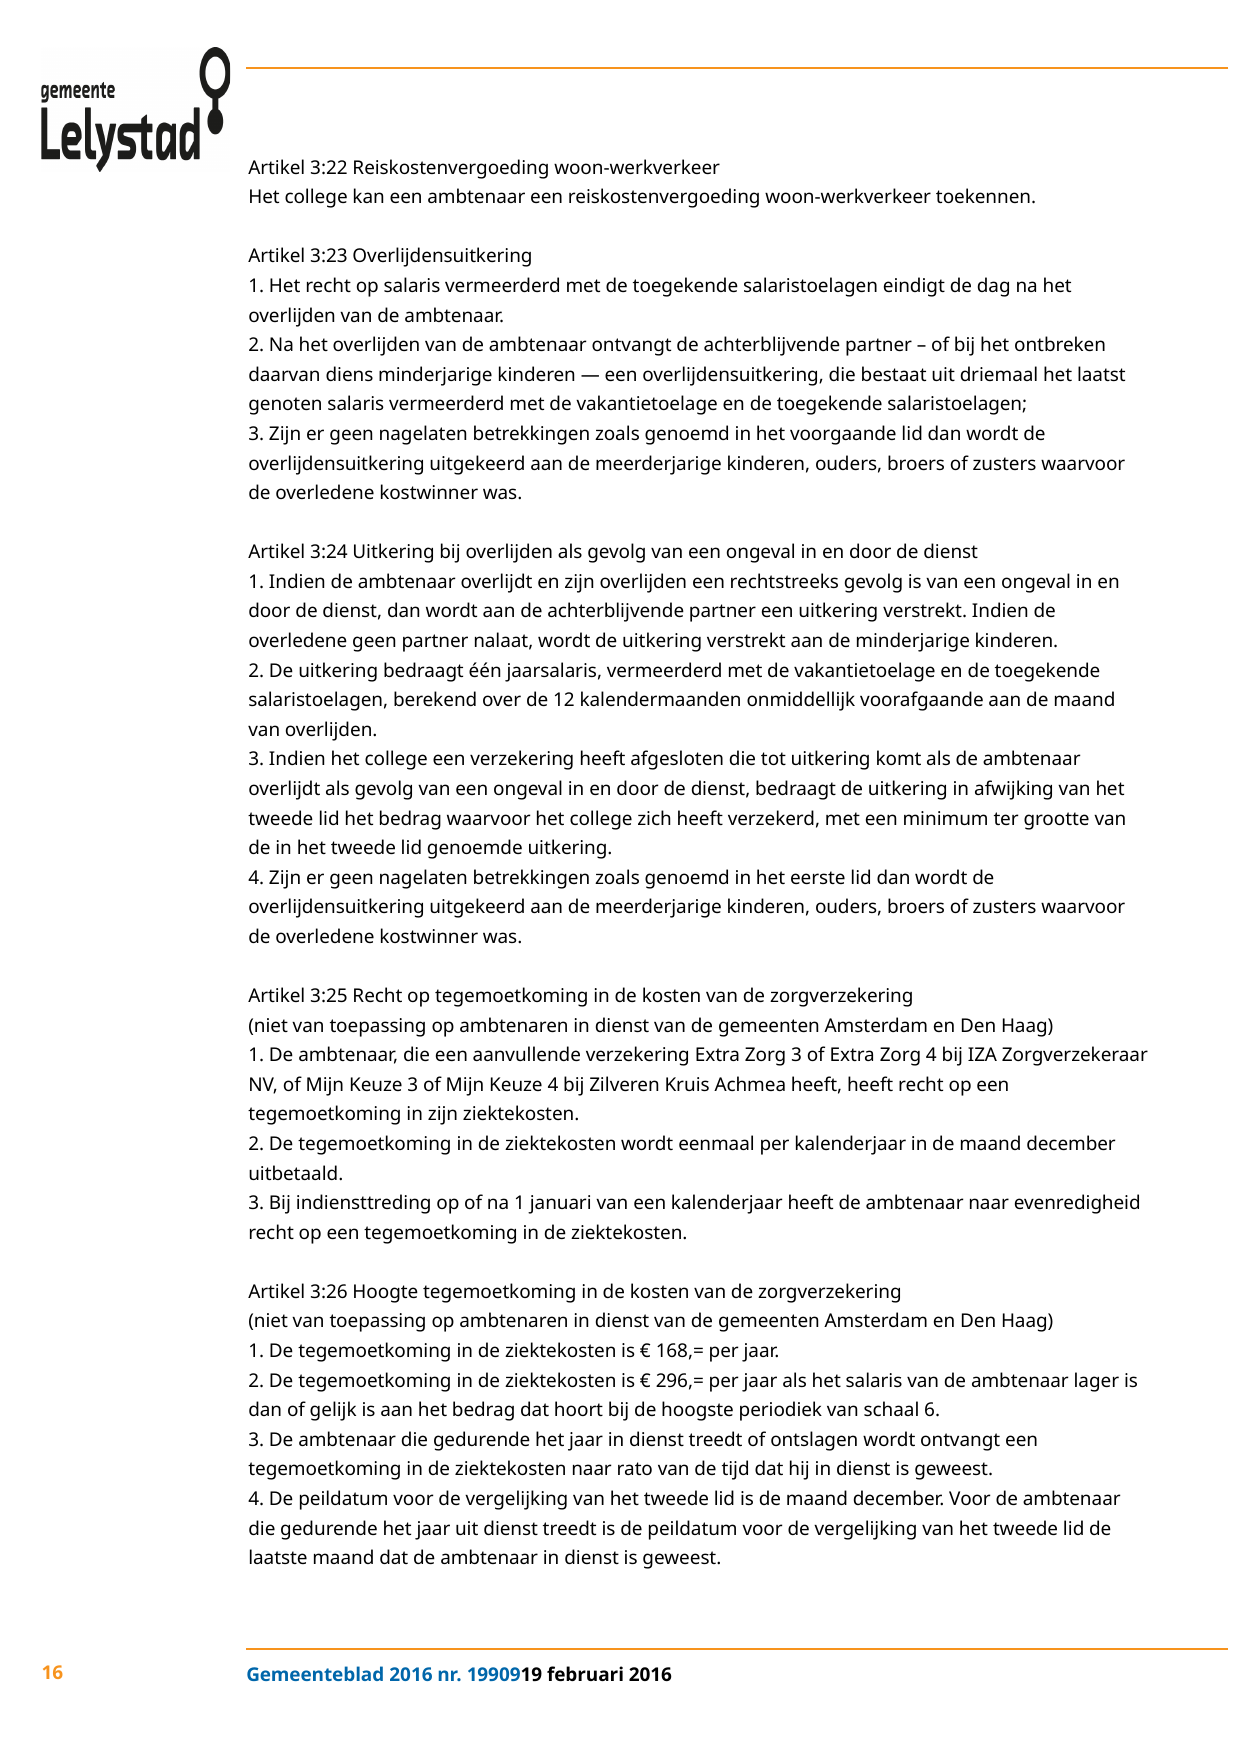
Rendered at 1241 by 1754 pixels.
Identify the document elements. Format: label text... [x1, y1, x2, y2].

text (niet van toepassing op ambtenaren in dienst van de gemeenten Amsterdam en Den Haag) [248, 1308, 1152, 1333]
text 2. Na het overlijden van de ambtenaar ontvangt de achterblijvende partner – of bij het ontbreken daarvan diens minderjarige kinderen — een overlijdensuitkering, die bestaat uit driemaal het laatst genoten salaris vermeerderd met de vakantietoelage en de toegekende salaristoelagen; [248, 331, 1152, 416]
picture [41, 47, 231, 172]
text 3. Bij indiensttreding op of na 1 januari van een kalenderjaar heeft de ambtenaar naar evenredigheid recht op een tegemoetkoming in de ziektekosten. [248, 1189, 1152, 1245]
text Het college kan een ambtenaar een reiskostenvergoeding woon-werkverkeer toekennen. [248, 183, 1152, 209]
text (niet van toepassing op ambtenaren in dienst van de gemeenten Amsterdam en Den Haag) [248, 1012, 1152, 1038]
text Artikel 3:26 Hoogte tegemoetkoming in de kosten van de zorgverzekering [248, 1278, 1152, 1304]
text 3. De ambtenaar die gedurende het jaar in dienst treedt of ontslagen wordt ontvangt een tegemoetkoming in de ziektekosten naar rato van de tijd dat hij in dienst is geweest. [248, 1426, 1152, 1481]
text 1. Indien de ambtenaar overlijdt en zijn overlijden een rechtstreeks gevolg is van een ongeval in en door de dienst, dan wordt aan de achterblijvende partner een uitkering verstrekt. Indien de overledene geen partner nalaat, wordt de uitkering verstrekt aan de minderjarige kinderen. [248, 568, 1152, 653]
text 3. Zijn er geen nagelaten betrekkingen zoals genoemd in het voorgaande lid dan wordt de overlijdensuitkering uitgekeerd aan de meerderjarige kinderen, ouders, broers of zusters waarvoor de overledene kostwinner was. [248, 420, 1152, 505]
text 3. Indien het college een verzekering heeft afgesloten die tot uitkering komt als de ambtenaar overlijdt als gevolg van een ongeval in en door de dienst, bedraagt de uitkering in afwijking van het tweede lid het bedrag waarvoor het college zich heeft verzekerd, met een minimum ter grootte van de in het tweede lid genoemde uitkering. [248, 746, 1152, 860]
text 2. De tegemoetkoming in de ziektekosten is € 296,= per jaar als het salaris van de ambtenaar lager is dan of gelijk is aan het bedrag dat hoort bij de hoogste periodiek van schaal 6. [248, 1367, 1152, 1422]
text 4. Zijn er geen nagelaten betrekkingen zoals genoemd in het eerste lid dan wordt de overlijdensuitkering uitgekeerd aan de meerderjarige kinderen, ouders, broers of zusters waarvoor de overledene kostwinner was. [248, 864, 1152, 949]
text 2. De uitkering bedraagt één jaarsalaris, vermeerderd met de vakantietoelage en de toegekende salaristoelagen, berekend over de 12 kalendermaanden onmiddellijk voorafgaande aan de maand van overlijden. [248, 657, 1152, 742]
text 1. Het recht op salaris vermeerderd met de toegekende salaristoelagen eindigt de dag na het overlijden van de ambtenaar. [248, 272, 1152, 328]
text 4. De peildatum voor de vergelijking van het tweede lid is de maand december. Voor de ambtenaar die gedurende het jaar uit dienst treedt is de peildatum voor de vergelijking van het tweede lid de laatste maand dat de ambtenaar in dienst is geweest. [248, 1485, 1152, 1570]
text Artikel 3:23 Overlijdensuitkering [248, 243, 1152, 268]
text 1. De ambtenaar, die een aanvullende verzekering Extra Zorg 3 of Extra Zorg 4 bij IZA Zorgverzekeraar NV, of Mijn Keuze 3 of Mijn Keuze 4 bij Zilveren Kruis Achmea heeft, heeft recht op een tegemoetkoming in zijn ziektekosten. [248, 1041, 1152, 1126]
text 1. De tegemoetkoming in de ziektekosten is € 168,= per jaar. [248, 1337, 1152, 1363]
text Artikel 3:22 Reiskostenvergoeding woon-werkverkeer [248, 154, 1152, 180]
text 2. De tegemoetkoming in de ziektekosten wordt eenmaal per kalenderjaar in de maand december uitbetaald. [248, 1130, 1152, 1186]
text Artikel 3:24 Uitkering bij overlijden als gevolg van een ongeval in en door de dienst [248, 538, 1152, 564]
text Artikel 3:25 Recht op tegemoetkoming in de kosten van de zorgverzekering [248, 982, 1152, 1008]
